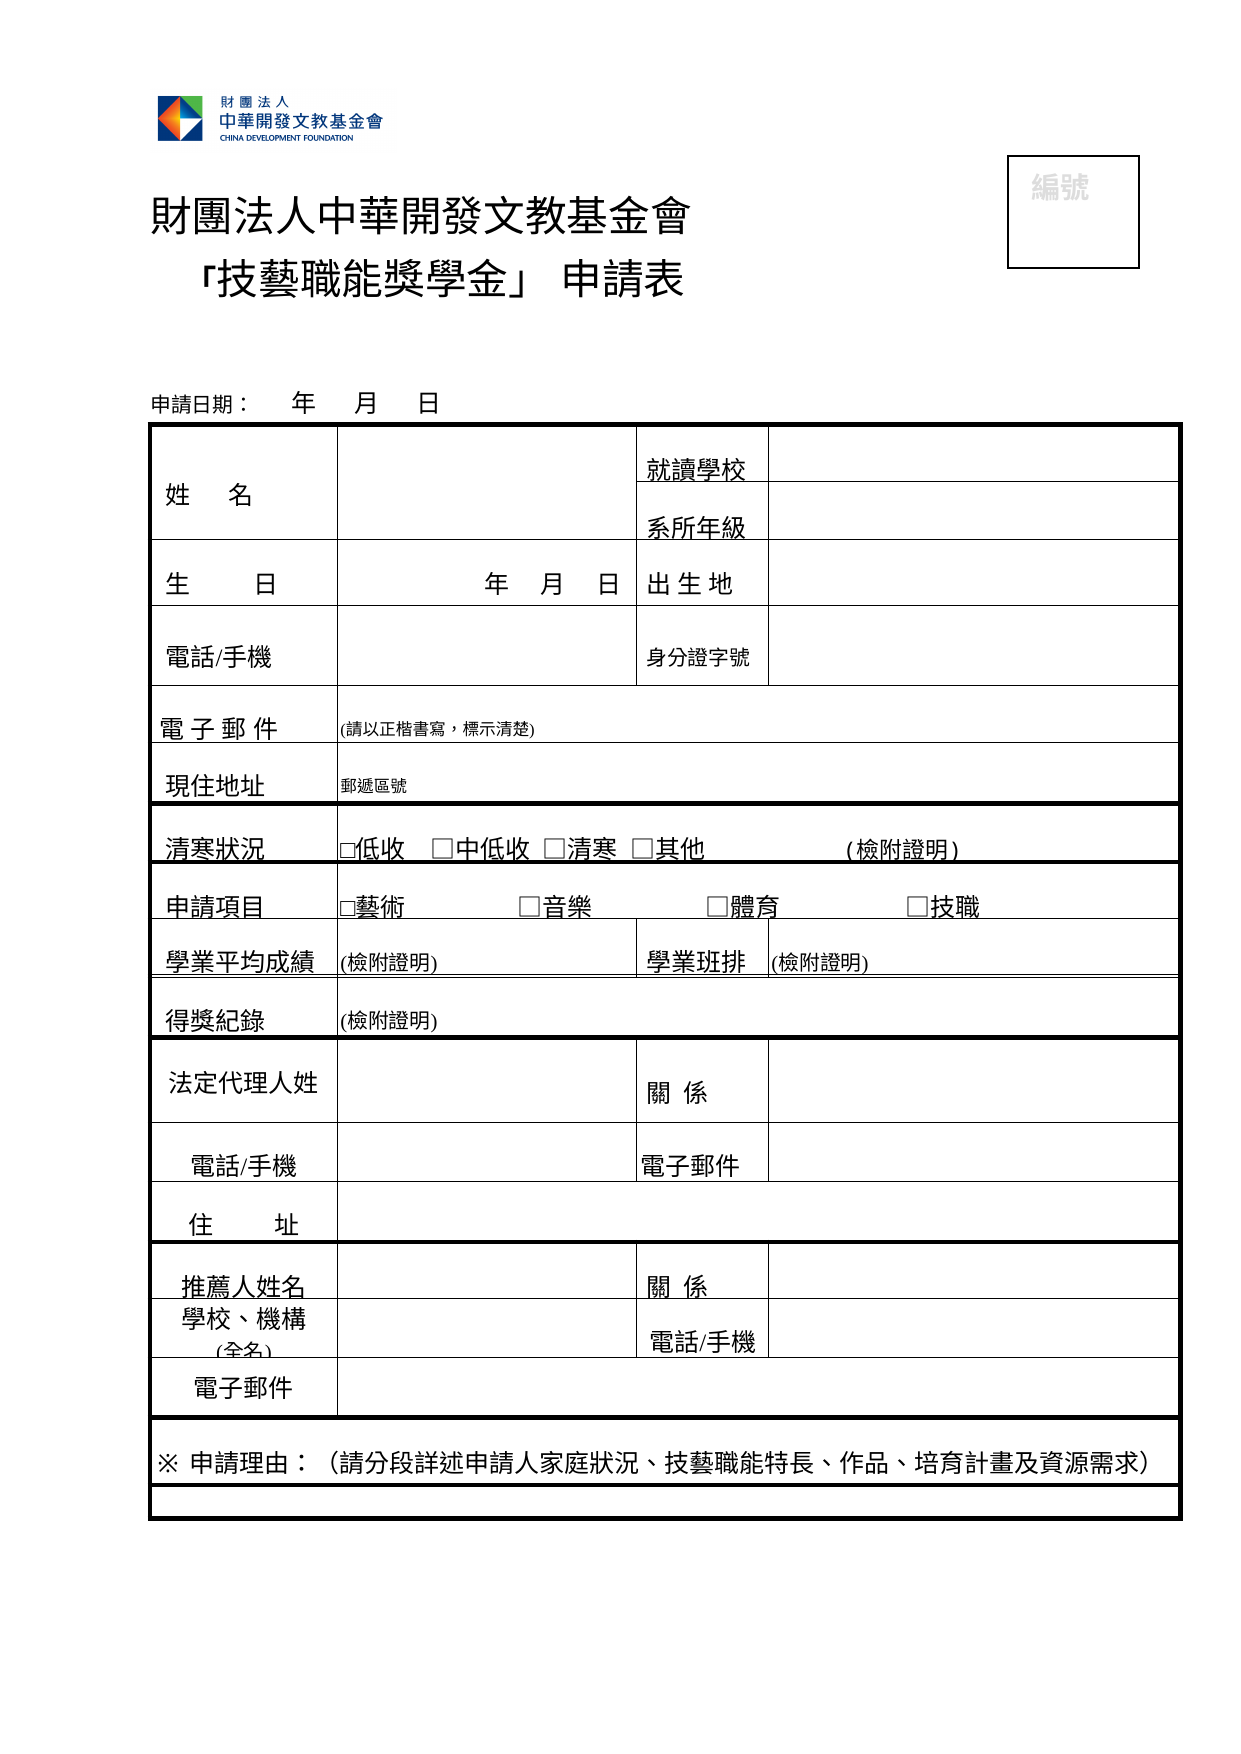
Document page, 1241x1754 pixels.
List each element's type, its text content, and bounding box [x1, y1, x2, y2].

table_cell 得獎紀錄 [152, 978, 337, 1035]
text 「技藝職能獎學金」 申請表 [150, 234, 1125, 297]
text [1009, 157, 1138, 267]
table_cell [769, 482, 1178, 539]
table_cell 電子郵件 [152, 1358, 337, 1415]
table_cell [769, 1040, 1178, 1122]
table_header 姓名 [152, 427, 337, 539]
table_cell 現住地址 [152, 743, 337, 801]
table_cell 年 月 日 [338, 540, 636, 604]
table_cell 學校、機構 (全名) [152, 1299, 337, 1357]
table_cell [769, 1123, 1178, 1181]
table_cell 關 係 [637, 1244, 768, 1298]
table_cell ※ 申請理由：（請分段詳述申請人家庭狀況、技藝職能特長、作品、培育計畫及資源需求） [152, 1420, 1178, 1483]
table_cell 生 日 [152, 540, 337, 604]
text 申請日期： 年 月 日 [150, 359, 1125, 422]
text 編號 [1024, 164, 1123, 207]
table_cell [338, 1244, 636, 1298]
table_cell 郵遞區號 [338, 743, 1178, 801]
table_cell 申請項目 [152, 864, 337, 918]
table_cell 系所年級 [637, 482, 768, 539]
table_cell (請以正楷書寫，標示清楚) [338, 686, 1178, 742]
text 財團法人中華開發文教基金會 [150, 172, 1007, 234]
table_cell (檢附證明) [338, 978, 1178, 1035]
table_cell 電 子 郵 件 [152, 686, 337, 742]
table_cell [338, 1358, 1178, 1415]
table_cell □低收 □中低收 □清寒 □其他 (檢附證明) [338, 806, 1178, 859]
table_header [338, 427, 636, 539]
table_cell 關 係 [637, 1040, 768, 1122]
table_cell 學業平均成績 [152, 919, 337, 974]
table_cell [769, 1244, 1178, 1298]
table_cell 法定代理人姓名 [152, 1040, 337, 1122]
table_header [769, 427, 1178, 481]
table_cell 電話/手機 [152, 1123, 337, 1181]
table_cell □藝術 □音樂 □體育 □技職 [338, 864, 1178, 918]
table_cell 電話/手機 [152, 606, 337, 685]
table_cell [769, 606, 1178, 685]
table_cell (檢附證明) [338, 919, 636, 974]
table_cell 推薦人姓名 [152, 1244, 337, 1298]
table_cell [338, 1040, 636, 1122]
table_cell [338, 1123, 636, 1181]
table_header 就讀學校 [637, 427, 768, 481]
table_cell 學業班排 [637, 919, 768, 974]
table_cell 電子郵件 [637, 1123, 768, 1181]
table_cell 電話/手機 [637, 1299, 768, 1357]
table_cell 住 址 [152, 1182, 337, 1239]
table_cell [338, 1299, 636, 1357]
table_cell (檢附證明) [769, 919, 1178, 974]
table_cell [152, 1487, 1178, 1516]
table_cell [338, 1182, 1178, 1239]
table_cell 出 生 地 [637, 540, 768, 604]
table_cell [338, 606, 636, 685]
table_cell [769, 1299, 1178, 1357]
table_cell 身分證字號 [637, 606, 768, 685]
table_cell 清寒狀況 [152, 806, 337, 859]
table_cell [769, 540, 1178, 604]
